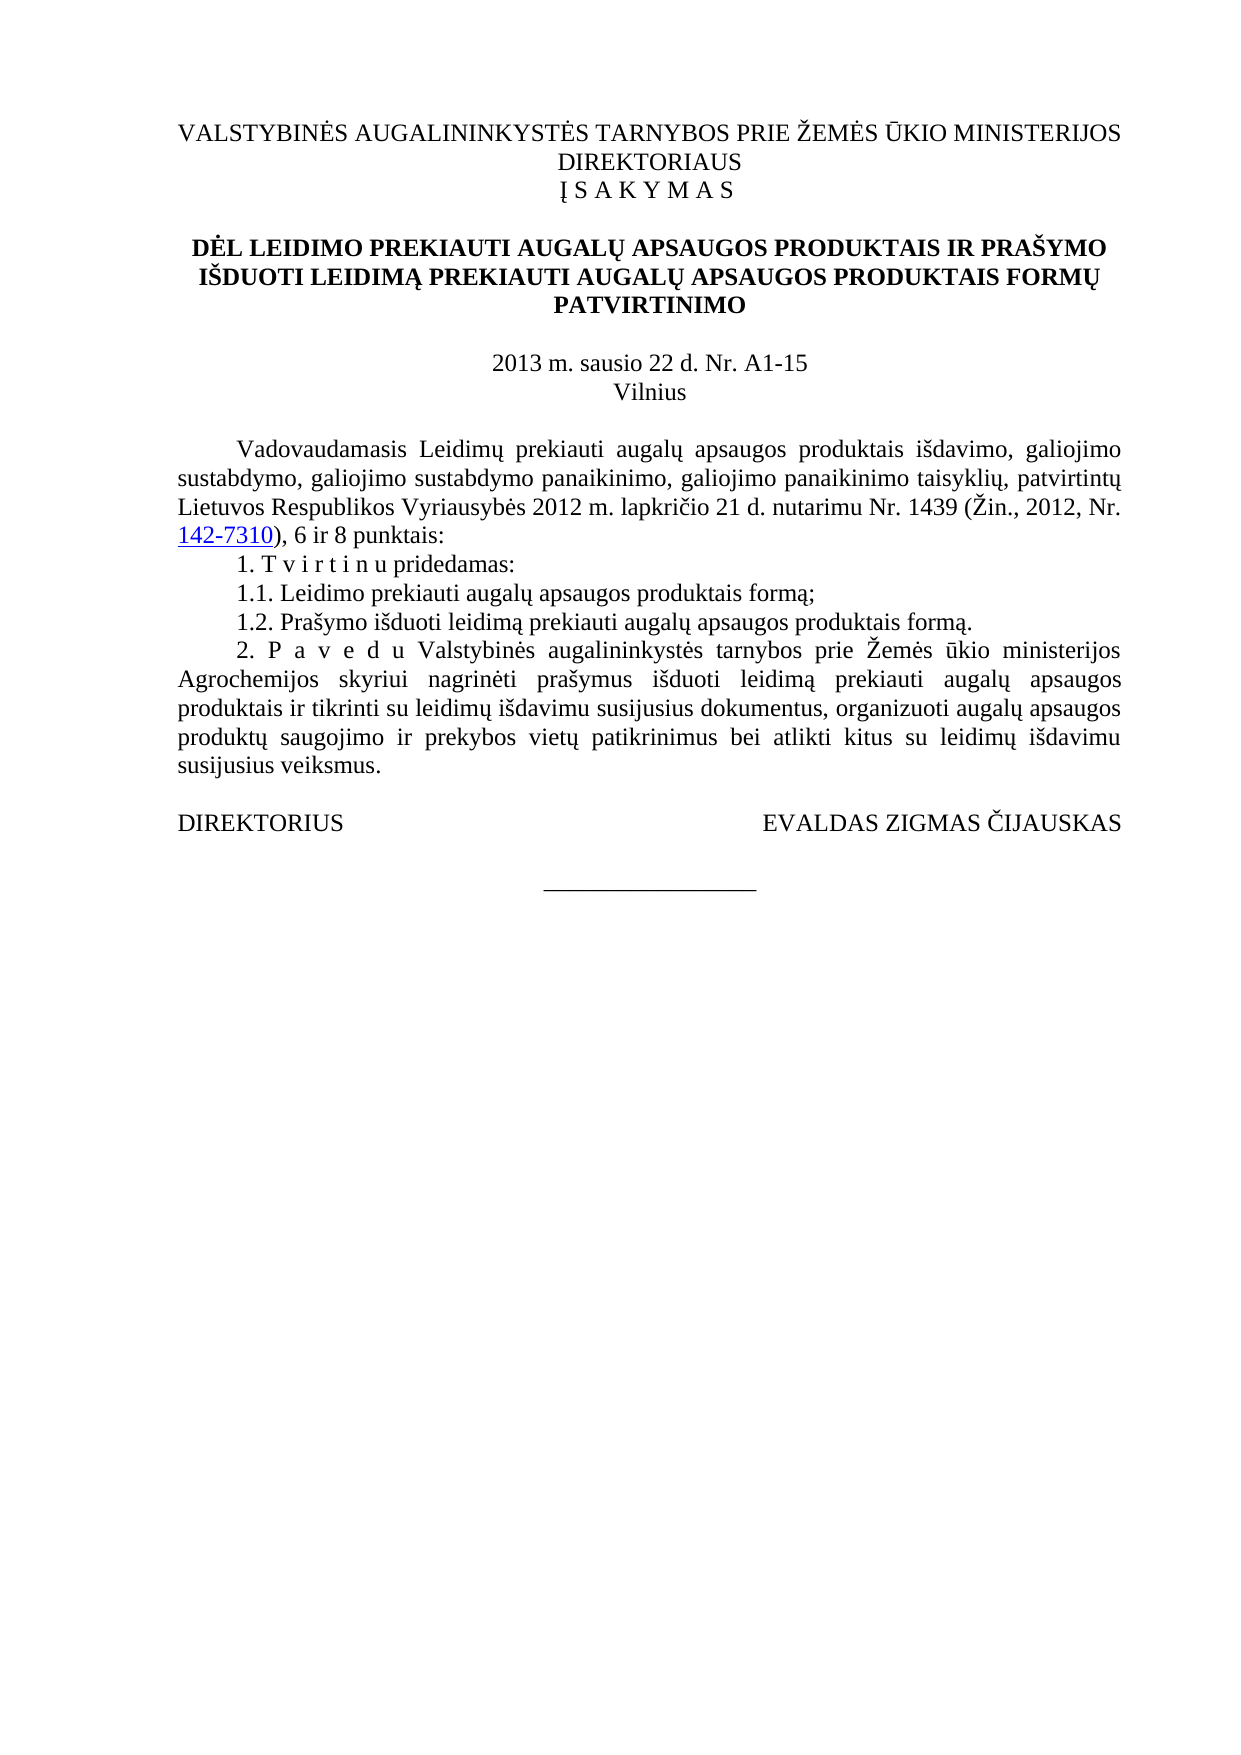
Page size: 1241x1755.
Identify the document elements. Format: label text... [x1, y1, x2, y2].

text Vadovaudamasis Leidimų prekiauti augalų apsaugos produktais išdavimo, galiojimo sustabdymo, galiojimo sustabdymo panaikinimo, galiojimo panaikinimo taisyklių, patvirtintų Lietuvos Respublikos Vyriausybės 2012 m. lapkričio 21 d. nutarimu Nr. 1439 (Žin., 2012, Nr. 142-7310), 6 ir 8 punktais: [177, 434, 1122, 549]
text 1. T v i r t i n u pridedamas: [177, 549, 1122, 578]
text 1.2. Prašymo išduoti leidimą prekiauti augalų apsaugos produktais formą. [177, 607, 1122, 636]
text 2. P a v e d u Valstybinės augalininkystės tarnybos prie Žemės ūkio ministerijos Agrochemijos skyriui nagrinėti prašymus išduoti leidimą prekiauti augalų apsaugos produktais ir tikrinti su leidimų išdavimu susijusius dokumentus, organizuoti augalų apsaugos produktų saugojimo ir prekybos vietų patikrinimus bei atlikti kitus su leidimų išdavimu susijusius veiksmus. [177, 636, 1122, 779]
text _________________ [177, 866, 1122, 894]
text VALSTYBINĖS AUGALININKYSTĖS TARNYBOS PRIE ŽEMĖS ŪKIO MINISTERIJOS DIREKTORIAUS [177, 118, 1122, 176]
text Į S A K Y M A S [177, 176, 1122, 204]
text 2013 m. sausio 22 d. Nr. A1-15 [177, 348, 1122, 377]
text Direktorius Evaldas Zigmas Čijauskas [177, 808, 1122, 837]
text 1.1. Leidimo prekiauti augalų apsaugos produktais formą; [177, 578, 1122, 607]
text Vilnius [177, 377, 1122, 406]
text DĖL LEIDIMO PREKIAUTI AUGALŲ APSAUGOS PRODUKTAIS IR PRAŠYMO IŠDUOTI LEIDIMĄ PREKIAUTI AUGALŲ APSAUGOS PRODUKTAIS FORMŲ PATVIRTINIMO [177, 233, 1122, 319]
